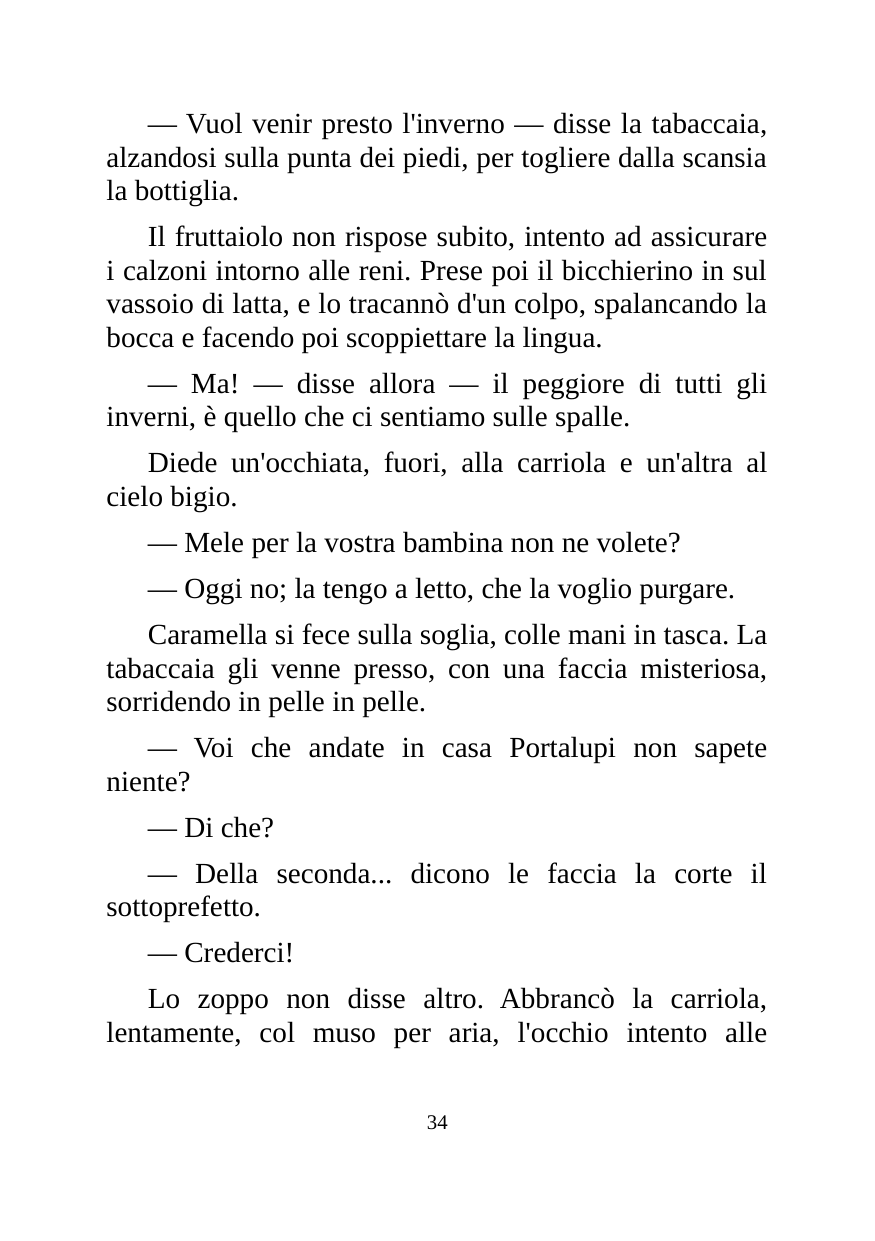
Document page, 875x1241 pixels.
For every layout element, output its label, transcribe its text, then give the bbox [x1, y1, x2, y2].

text — Crederci! [106, 936, 768, 969]
text Lo zoppo non disse altro. Abbrancò la carriola, lentamente, col muso per aria, l'occhio intento alle [106, 982, 768, 1049]
text — Ma! — disse allora — il peggiore di tutti gli inverni, è quello che ci sentiamo sulle spalle. [106, 366, 768, 433]
text Caramella si fece sulla soglia, colle mani in tasca. La tabaccaia gli venne presso, con una faccia misteriosa, sorridendo in pelle in pelle. [106, 617, 768, 718]
text Il fruttaiolo non rispose subito, intento ad assicurare i calzoni intorno alle reni. Prese poi il bicchierino in sul vassoio di latta, e lo tracannò d'un colpo, spalancando la bocca e facendo poi scoppiettare la lingua. [106, 219, 768, 353]
text — Della seconda... dicono le faccia la corte il sottoprefetto. [106, 856, 768, 923]
text — Mele per la vostra bambina non ne volete? [106, 525, 768, 559]
text — Voi che andate in casa Portalupi non sapete niente? [106, 730, 768, 797]
text — Oggi no; la tengo a letto, che la voglio purgare. [106, 571, 768, 605]
text Diede un'occhiata, fuori, alla carriola e un'altra al cielo bigio. [106, 446, 768, 513]
text — Di che? [106, 810, 768, 843]
text — Vuol venir presto l'inverno — disse la tabaccaia, alzandosi sulla punta dei piedi, per togliere dalla scansia la bottiglia. [106, 106, 768, 207]
